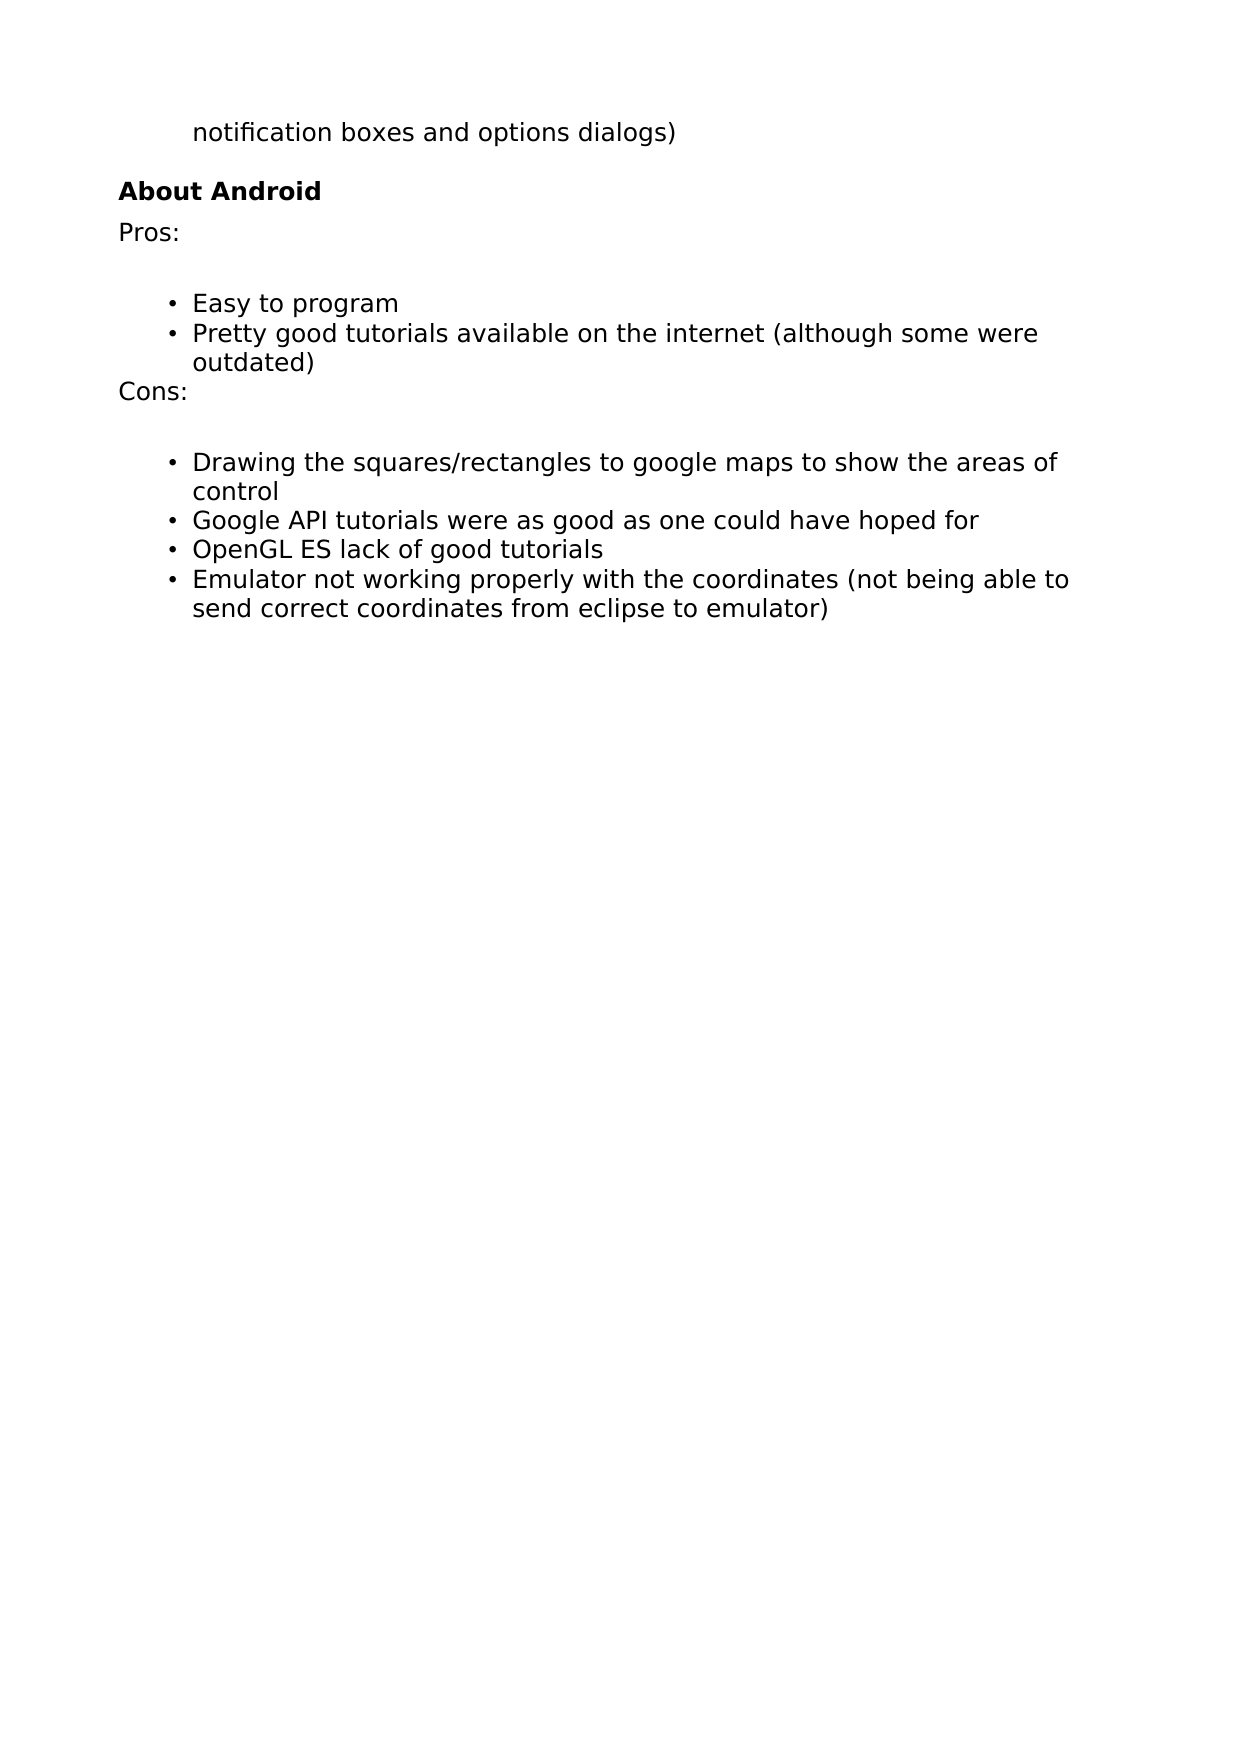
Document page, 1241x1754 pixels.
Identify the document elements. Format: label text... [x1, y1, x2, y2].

list Pretty good tutorials available on the internet (although some were outdated) [177, 319, 1122, 377]
list notification boxes and options dialogs) [177, 118, 1122, 147]
text Pros: [118, 218, 1122, 248]
list Easy to program [177, 289, 1122, 319]
list Google API tutorials were as good as one could have hoped for [177, 507, 1122, 536]
list OpenGL ES lack of good tutorials [177, 536, 1122, 565]
list Drawing the squares/rectangles to google maps to show the areas of control [177, 448, 1122, 507]
list Emulator not working properly with the coordinates (not being able to send correct coordinates from eclipse to emulator) [177, 565, 1122, 623]
text About Android [118, 177, 1122, 206]
text Cons: [118, 377, 1122, 406]
